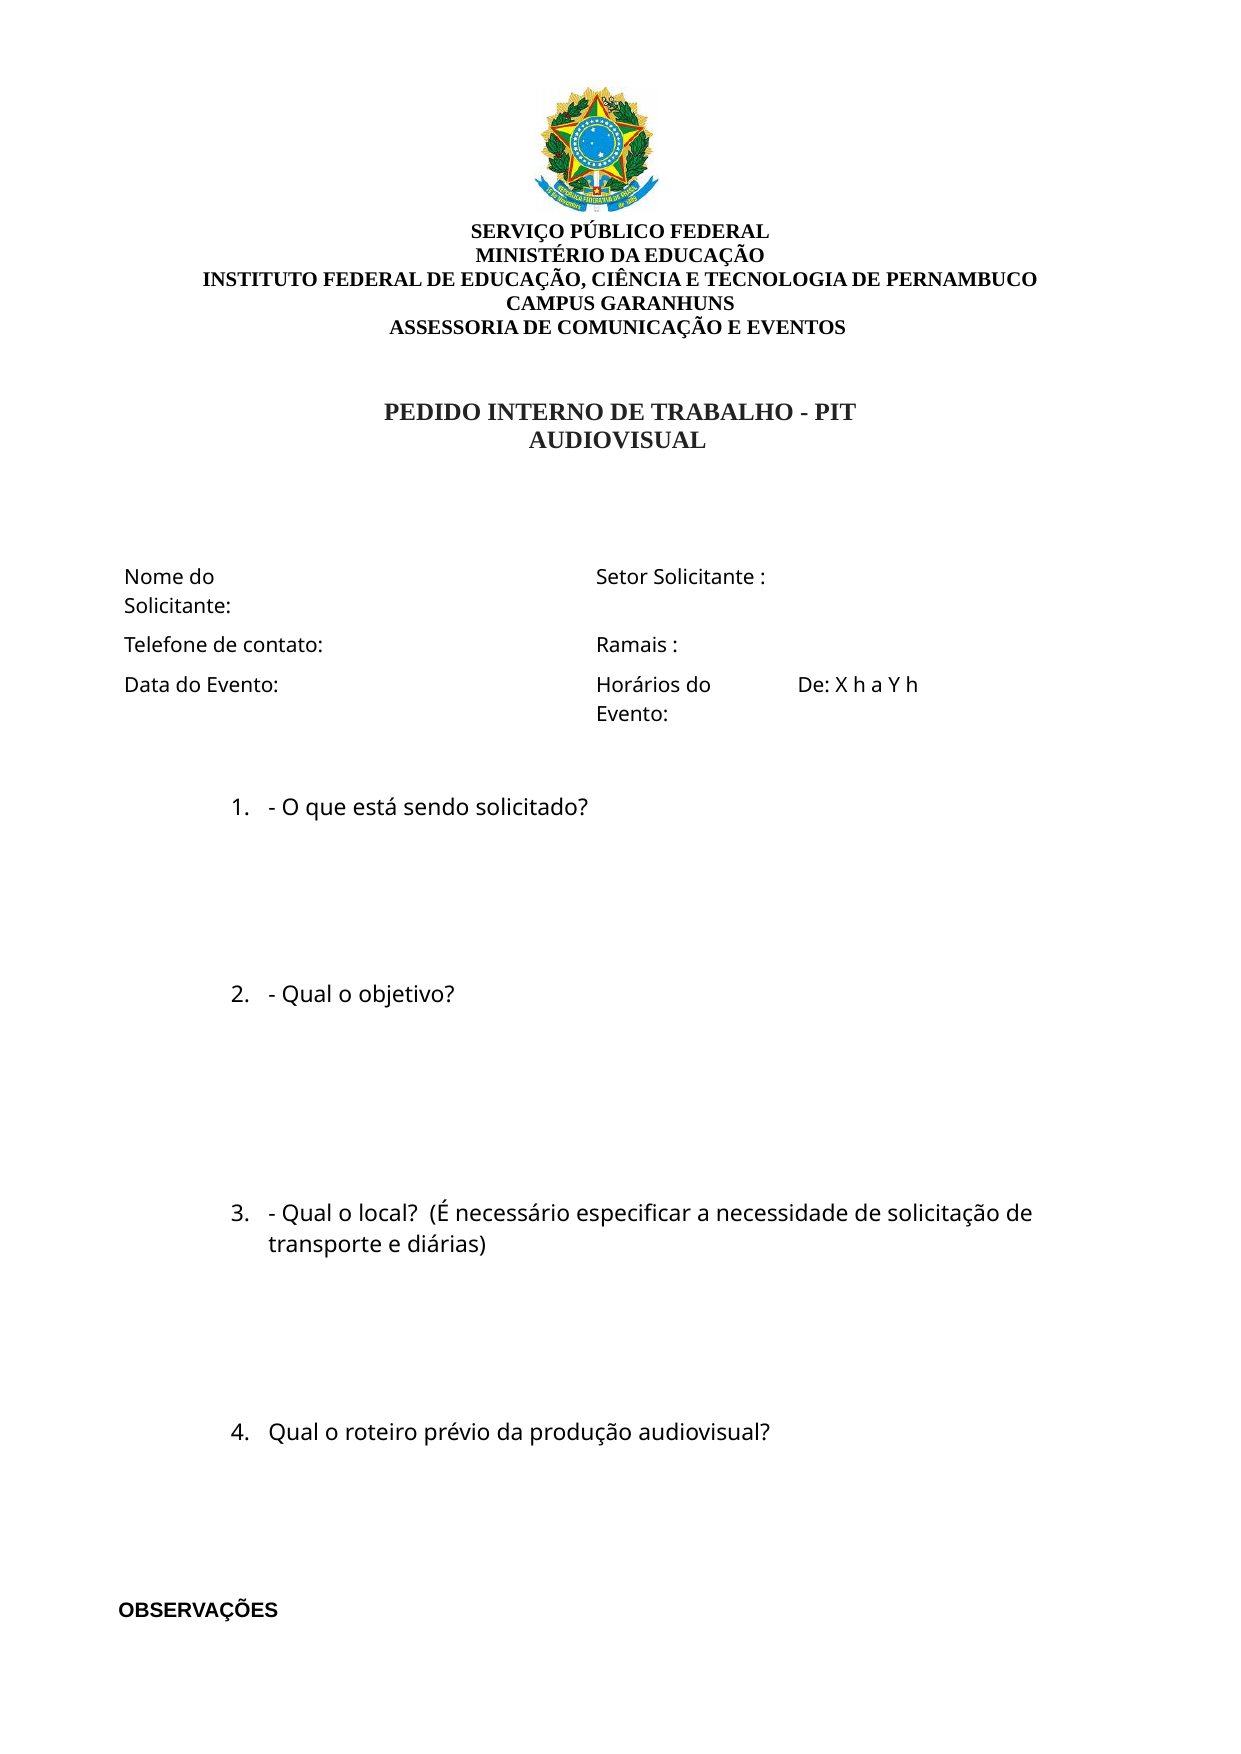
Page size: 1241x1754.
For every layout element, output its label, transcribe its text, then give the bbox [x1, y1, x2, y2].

text AUDIOVISUAL [118, 426, 1122, 454]
list - O que está sendo solicitado? [231, 791, 1122, 822]
text CAMPUS GARANHUNS [118, 291, 1122, 315]
text OBSERVAÇÕES [118, 1597, 1122, 1621]
table_cell Data do Evento: [118, 665, 331, 733]
list - Qual o local? (É necessário especificar a necessidade de solicitação de transporte e diárias) [231, 1197, 1122, 1259]
text INSTITUTO FEDERAL DE EDUCAÇÃO, CIÊNCIA E TECNOLOGIA DE PERNAMBUCO [118, 267, 1122, 291]
table_cell [331, 665, 590, 733]
picture [534, 87, 659, 212]
text ASSESSORIA DE COMUNICAÇÃO E EVENTOS [118, 315, 1122, 339]
table_header [792, 557, 1093, 625]
table_cell Horários do Evento: [590, 665, 792, 733]
list Qual o roteiro prévio da produção audiovisual? [231, 1416, 1122, 1447]
text MINISTÉRIO DA EDUCAÇÃO [118, 243, 1122, 267]
table_cell Telefone de contato: [118, 625, 331, 665]
table_cell De: X h a Y h [792, 665, 1093, 733]
table_cell [331, 625, 590, 665]
text PEDIDO INTERNO DE TRABALHO - PIT [118, 397, 1122, 426]
text SERVIÇO PÚBLICO FEDERAL [118, 219, 1122, 243]
table_header Setor Solicitante : [590, 557, 792, 625]
table_header [331, 557, 590, 625]
table_cell [792, 625, 1093, 665]
table_cell Ramais : [590, 625, 792, 665]
table_header Nome do Solicitante: [118, 557, 331, 625]
list - Qual o objetivo? [231, 978, 1122, 1009]
